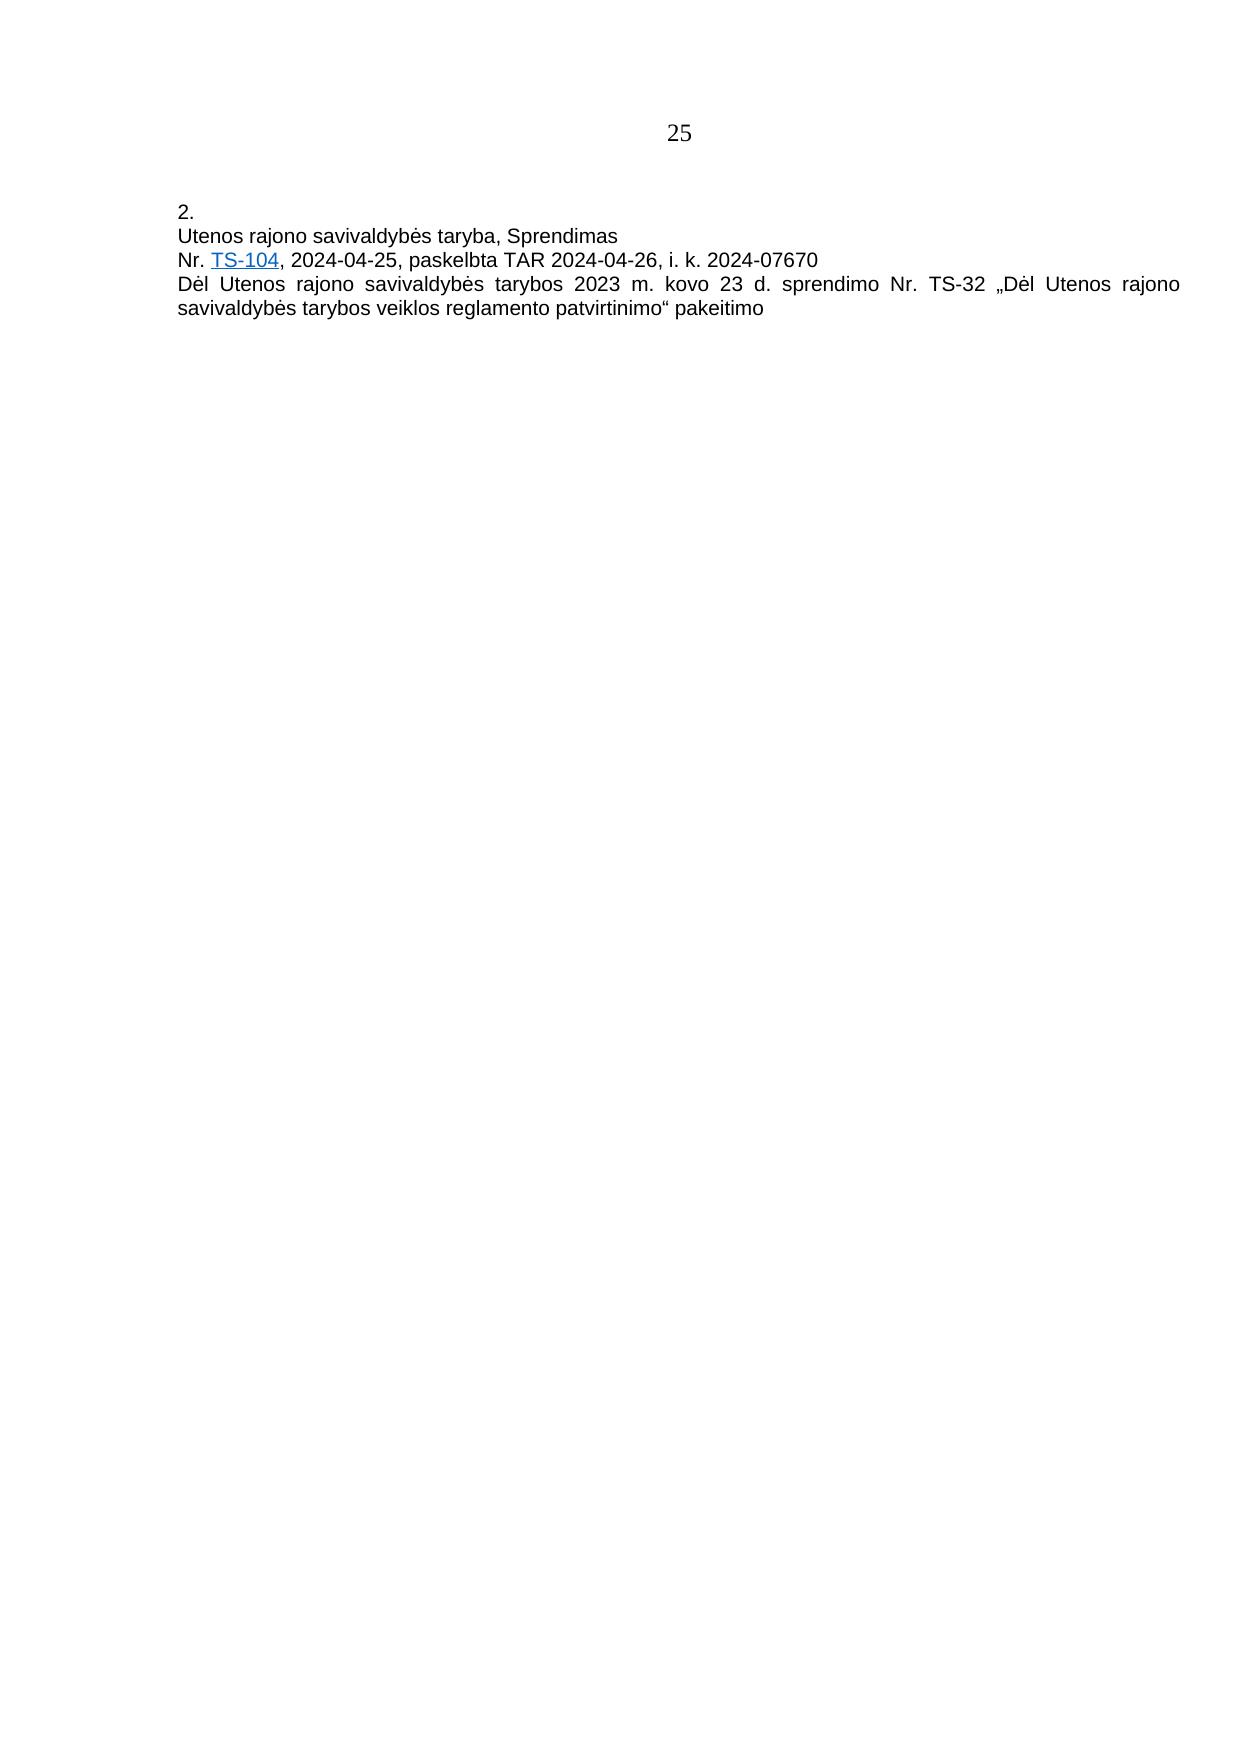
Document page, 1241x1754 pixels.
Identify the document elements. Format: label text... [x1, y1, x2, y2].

text Dėl Utenos rajono savivaldybės tarybos 2023 m. kovo 23 d. sprendimo Nr. TS-32 „Dėl Utenos rajono savivaldybės tarybos veiklos reglamento patvirtinimo“ pakeitimo [177, 271, 1181, 319]
text 2. [177, 199, 1181, 223]
text Utenos rajono savivaldybės taryba, Sprendimas [177, 223, 1181, 247]
text Nr. TS-104, 2024-04-25, paskelbta TAR 2024-04-26, i. k. 2024-07670 [177, 247, 1181, 271]
